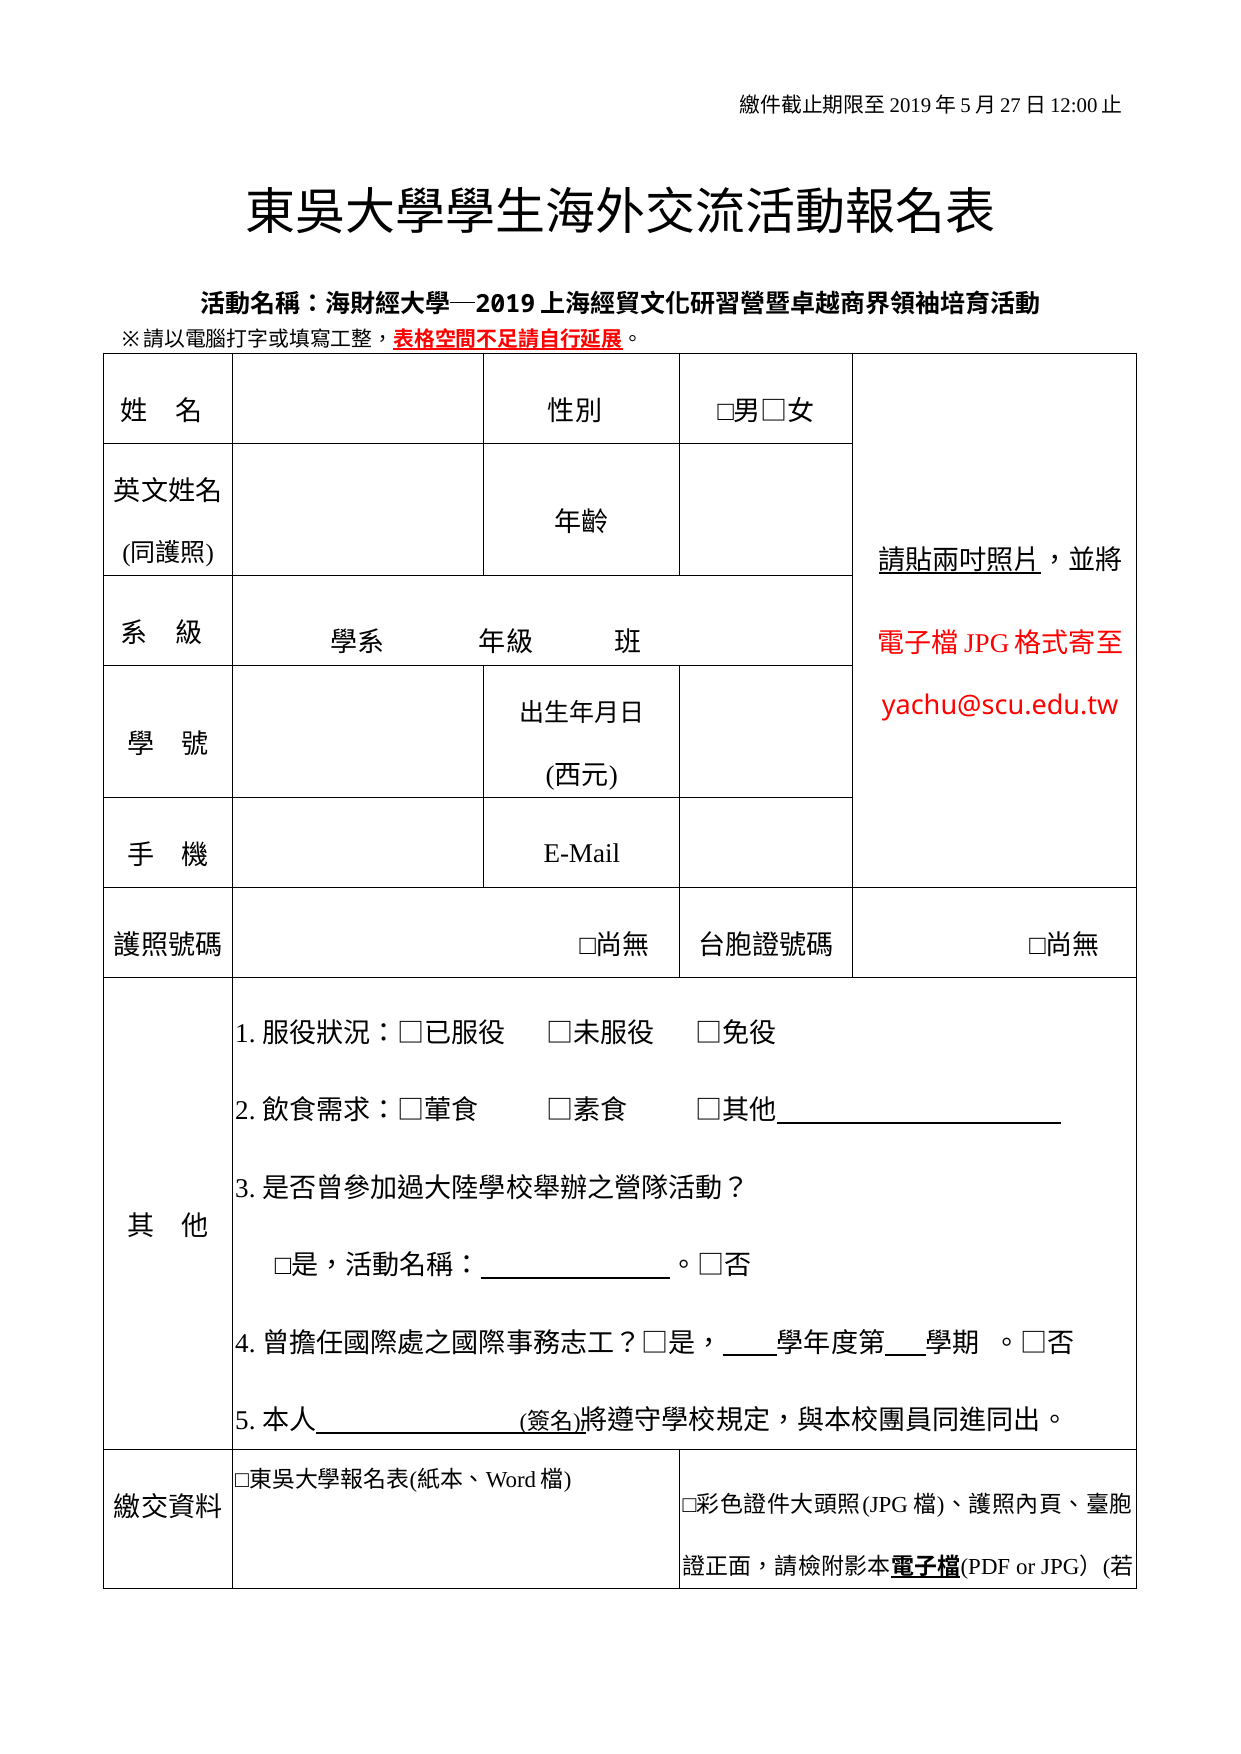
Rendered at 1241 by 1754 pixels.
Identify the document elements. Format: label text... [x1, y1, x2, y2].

table_cell □尚無 [233, 888, 679, 977]
table_cell [680, 798, 852, 887]
table_cell 台胞證號碼 [680, 888, 852, 977]
table_cell 繳交資料 [104, 1450, 232, 1588]
text ※請以電腦打字或填寫工整，表格空間不足請自行延展。 [118, 322, 1122, 352]
table_cell □東吳大學報名表(紙本、Word檔) [233, 1450, 679, 1588]
table_cell [680, 444, 852, 574]
table_cell 其 他 [104, 978, 232, 1449]
table_cell 手 機 [104, 798, 232, 887]
table_cell [233, 666, 483, 797]
table_cell [233, 798, 483, 887]
table_cell 英文姓名 (同護照) [104, 444, 232, 574]
table_cell E-Mail [484, 798, 679, 887]
table_cell [680, 666, 852, 797]
table_header 性別 [484, 354, 679, 443]
table_cell 護照號碼 [104, 888, 232, 977]
table_header [233, 354, 483, 443]
table_header 姓 名 [104, 354, 232, 443]
table_cell □尚無 [853, 888, 1136, 977]
table_cell 系 級 [104, 576, 232, 665]
table_cell 學 號 [104, 666, 232, 797]
table_header □男□女 [680, 354, 852, 443]
table_cell 1. 服役狀況：□已服役 □未服役 □免役 2. 飲食需求：□葷食 □素食 □其他 3. 是否曾參加過大陸學校舉辦之營隊活動？ □是，活動名稱： 。□否 4. 曾擔任國際處之國際事務志工？□是， 學年度第 學期 。□否 5. 本人 (簽名)將遵守學校規定，與本校團員同進同出。 [233, 978, 1136, 1449]
table_header 請貼兩吋照片，並將 電子檔JPG格式寄至yachu@scu.edu.tw [853, 354, 1136, 887]
table_cell [233, 444, 483, 574]
table_cell 出生年月日 (西元) [484, 666, 679, 797]
text 東吳大學學生海外交流活動報名表 [118, 135, 1122, 260]
text 活動名稱：海財經大學─2019上海經貿文化研習營暨卓越商界領袖培育活動 [118, 260, 1122, 322]
table_cell 年齡 [484, 444, 679, 574]
table_cell □彩色證件大頭照(JPG檔)、護照內頁、臺胞證正面，請檢附影本電子檔(PDF or JPG）(若 [680, 1450, 1136, 1588]
table_cell 學系 年級 班 [233, 576, 852, 665]
